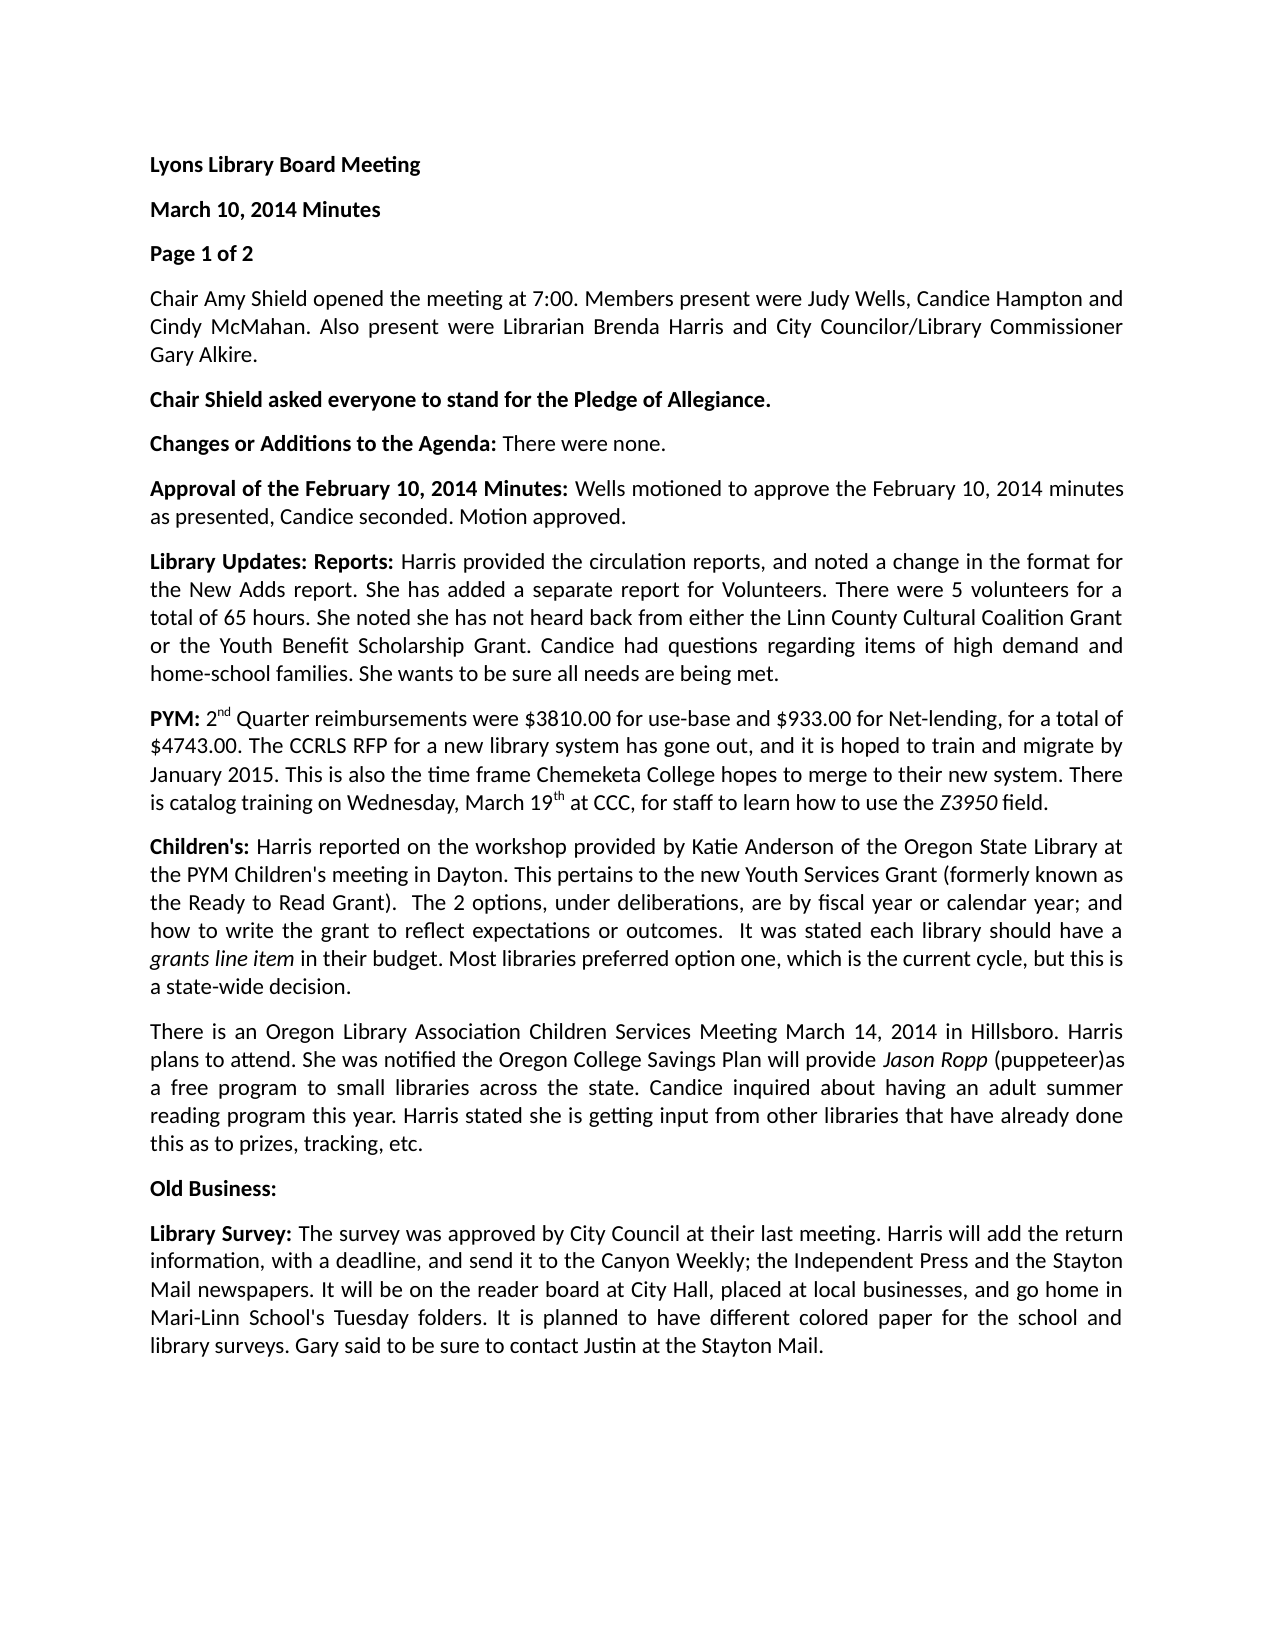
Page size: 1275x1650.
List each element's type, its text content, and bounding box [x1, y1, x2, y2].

text Page 1 of 2 [150, 239, 1125, 267]
text Changes or Additions to the Agenda: There were none. [150, 429, 1125, 457]
text Approval of the February 10, 2014 Minutes: Wells motioned to approve the February 10, 2014 minutes as presented, Candice seconded. Motion approved. [150, 474, 1125, 530]
text March 10, 2014 Minutes [150, 195, 1125, 223]
text Library Updates: Reports: Harris provided the circulation reports, and noted a change in the format for the New Adds report. She has added a separate report for Volunteers. There were 5 volunteers for a total of 65 hours. She noted she has not heard back from either the Linn County Cultural Coalition Grant or the Youth Benefit Scholarship Grant. Candice had questions regarding items of high demand and home-school families. She wants to be sure all needs are being met. [150, 547, 1125, 687]
text Old Business: [150, 1174, 1125, 1202]
text Chair Amy Shield opened the meeting at 7:00. Members present were Judy Wells, Candice Hampton and Cindy McMahan. Also present were Librarian Brenda Harris and City Councilor/Library Commissioner Gary Alkire. [150, 284, 1125, 368]
text Children's: Harris reported on the workshop provided by Katie Anderson of the Oregon State Library at the PYM Children's meeting in Dayton. This pertains to the new Youth Services Grant (formerly known as the Ready to Read Grant). The 2 options, under deliberations, are by fiscal year or calendar year; and how to write the grant to reflect expectations or outcomes. It was stated each library should have a grants line item in their budget. Most libraries preferred option one, which is the current cycle, but this is a state-wide decision. [150, 832, 1125, 1001]
text Library Survey: The survey was approved by City Council at their last meeting. Harris will add the return information, with a deadline, and send it to the Canyon Weekly; the Independent Press and the Stayton Mail newspapers. It will be on the reader board at City Hall, placed at local businesses, and go home in Mari-Linn School's Tuesday folders. It is planned to have different colored paper for the school and library surveys. Gary said to be sure to contact Justin at the Stayton Mail. [150, 1219, 1125, 1359]
text PYM: 2nd Quarter reimbursements were $3810.00 for use-base and $933.00 for Net-lending, for a total of $4743.00. The CCRLS RFP for a new library system has gone out, and it is hoped to train and migrate by January 2015. This is also the time frame Chemeketa College hopes to merge to their new system. There is catalog training on Wednesday, March 19th at CCC, for staff to learn how to use the Z3950 field. [150, 704, 1125, 816]
text Chair Shield asked everyone to stand for the Pledge of Allegiance. [150, 385, 1125, 413]
text Lyons Library Board Meeting [150, 150, 1125, 178]
text There is an Oregon Library Association Children Services Meeting March 14, 2014 in Hillsboro. Harris plans to attend. She was notified the Oregon College Savings Plan will provide Jason Ropp (puppeteer)as a free program to small libraries across the state. Candice inquired about having an adult summer reading program this year. Harris stated she is getting input from other libraries that have already done this as to prizes, tracking, etc. [150, 1017, 1125, 1157]
